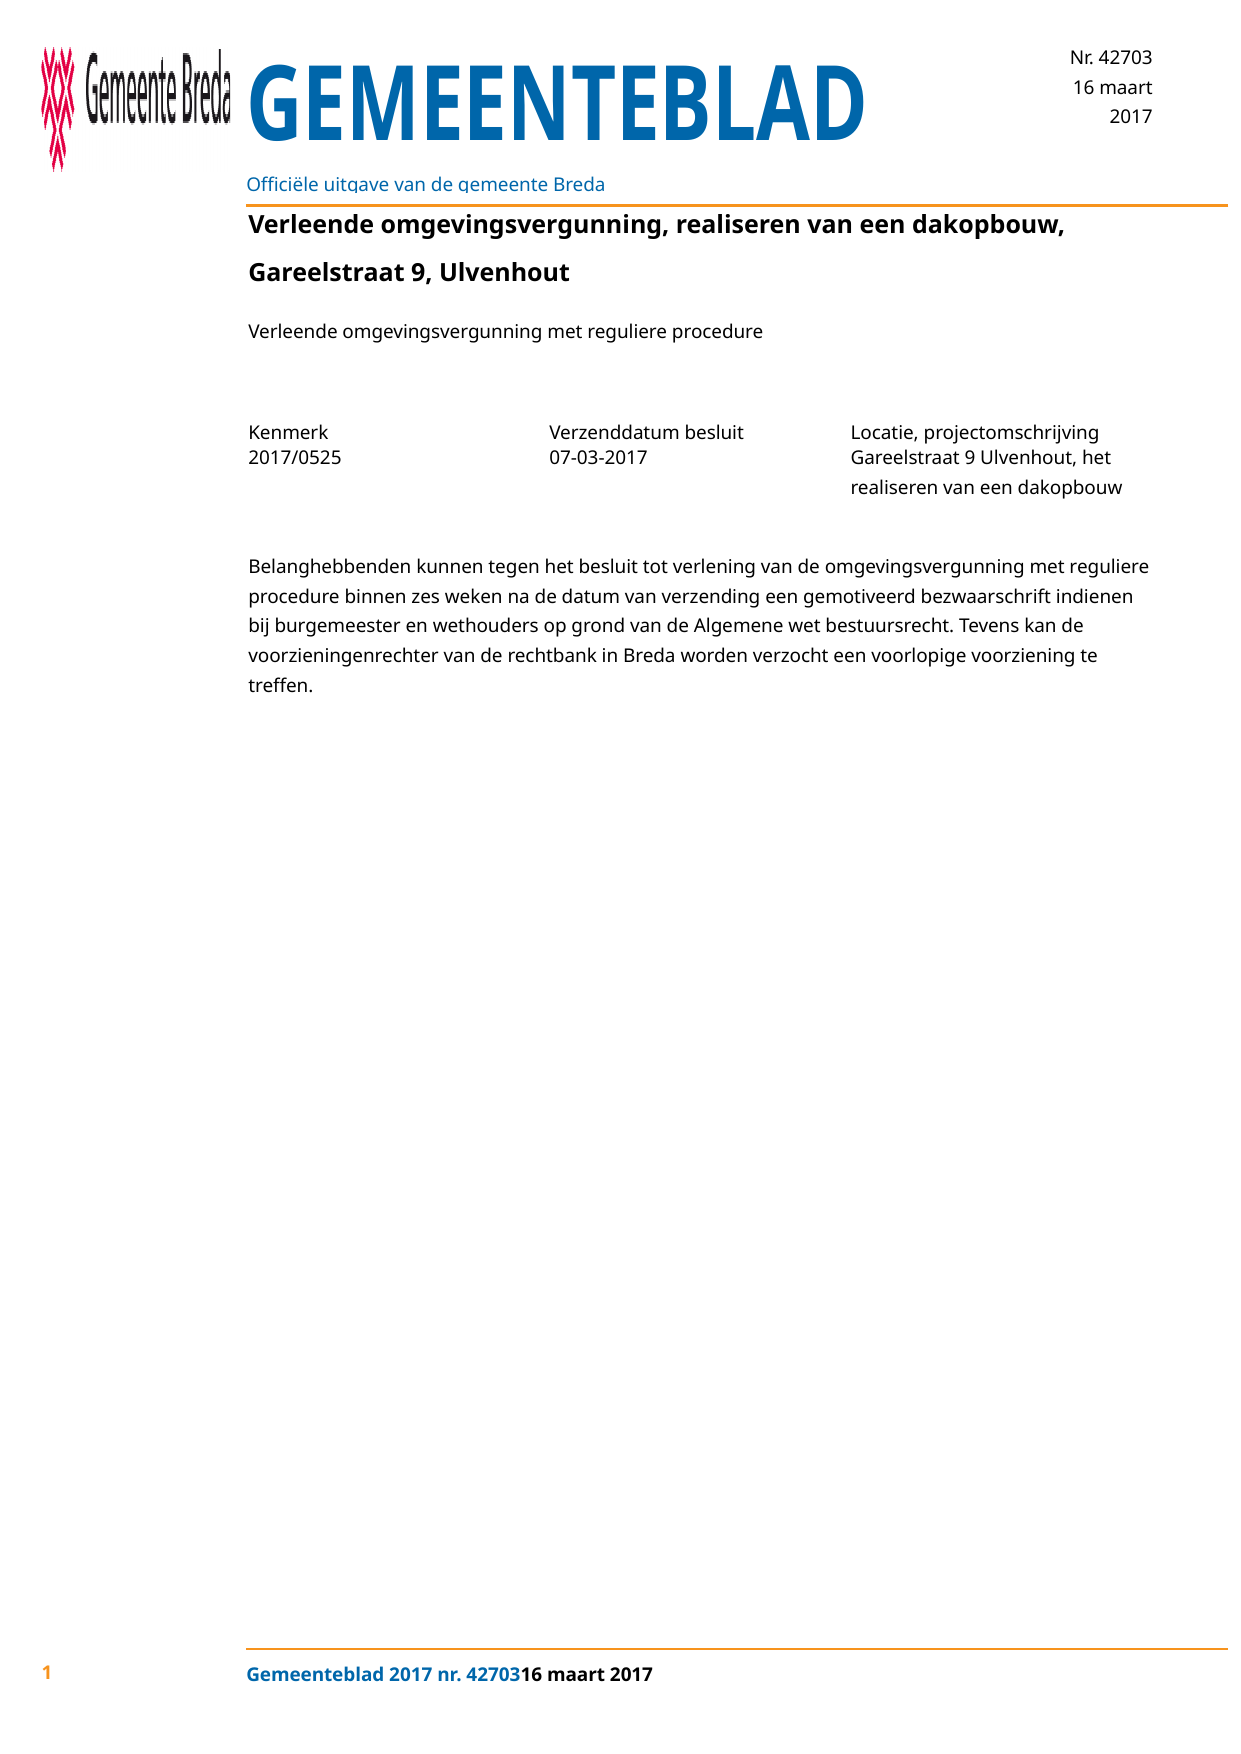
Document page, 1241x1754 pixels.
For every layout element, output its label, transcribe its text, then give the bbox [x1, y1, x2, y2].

table_cell Gareelstraat 9 Ulvenhout, het realiseren van een dakopbouw [850, 445, 1152, 500]
table_cell 2017/0525 [248, 445, 549, 500]
text Verleende omgevingsvergunning met reguliere procedure [248, 318, 1152, 344]
table_header Locatie, projectomschrijving [850, 419, 1152, 444]
table_cell 07-03-2017 [549, 445, 850, 500]
picture [41, 47, 231, 172]
text Belanghebbenden kunnen tegen het besluit tot verlening van de omgevingsvergunning met reguliere procedure binnen zes weken na de datum van verzending een gemotiveerd bezwaarschrift indienen bij burgemeester en wethouders op grond van de Algemene wet bestuursrecht. Tevens kan de voorzieningenrechter van de rechtbank in Breda worden verzocht een voorlopige voorziening te treffen. [248, 553, 1152, 698]
text Verleende omgevingsvergunning, realiseren van een dakopbouw, Gareelstraat 9, Ulvenhout [248, 207, 1152, 288]
table_header Kenmerk [248, 419, 549, 444]
table_header Verzenddatum besluit [549, 419, 850, 444]
